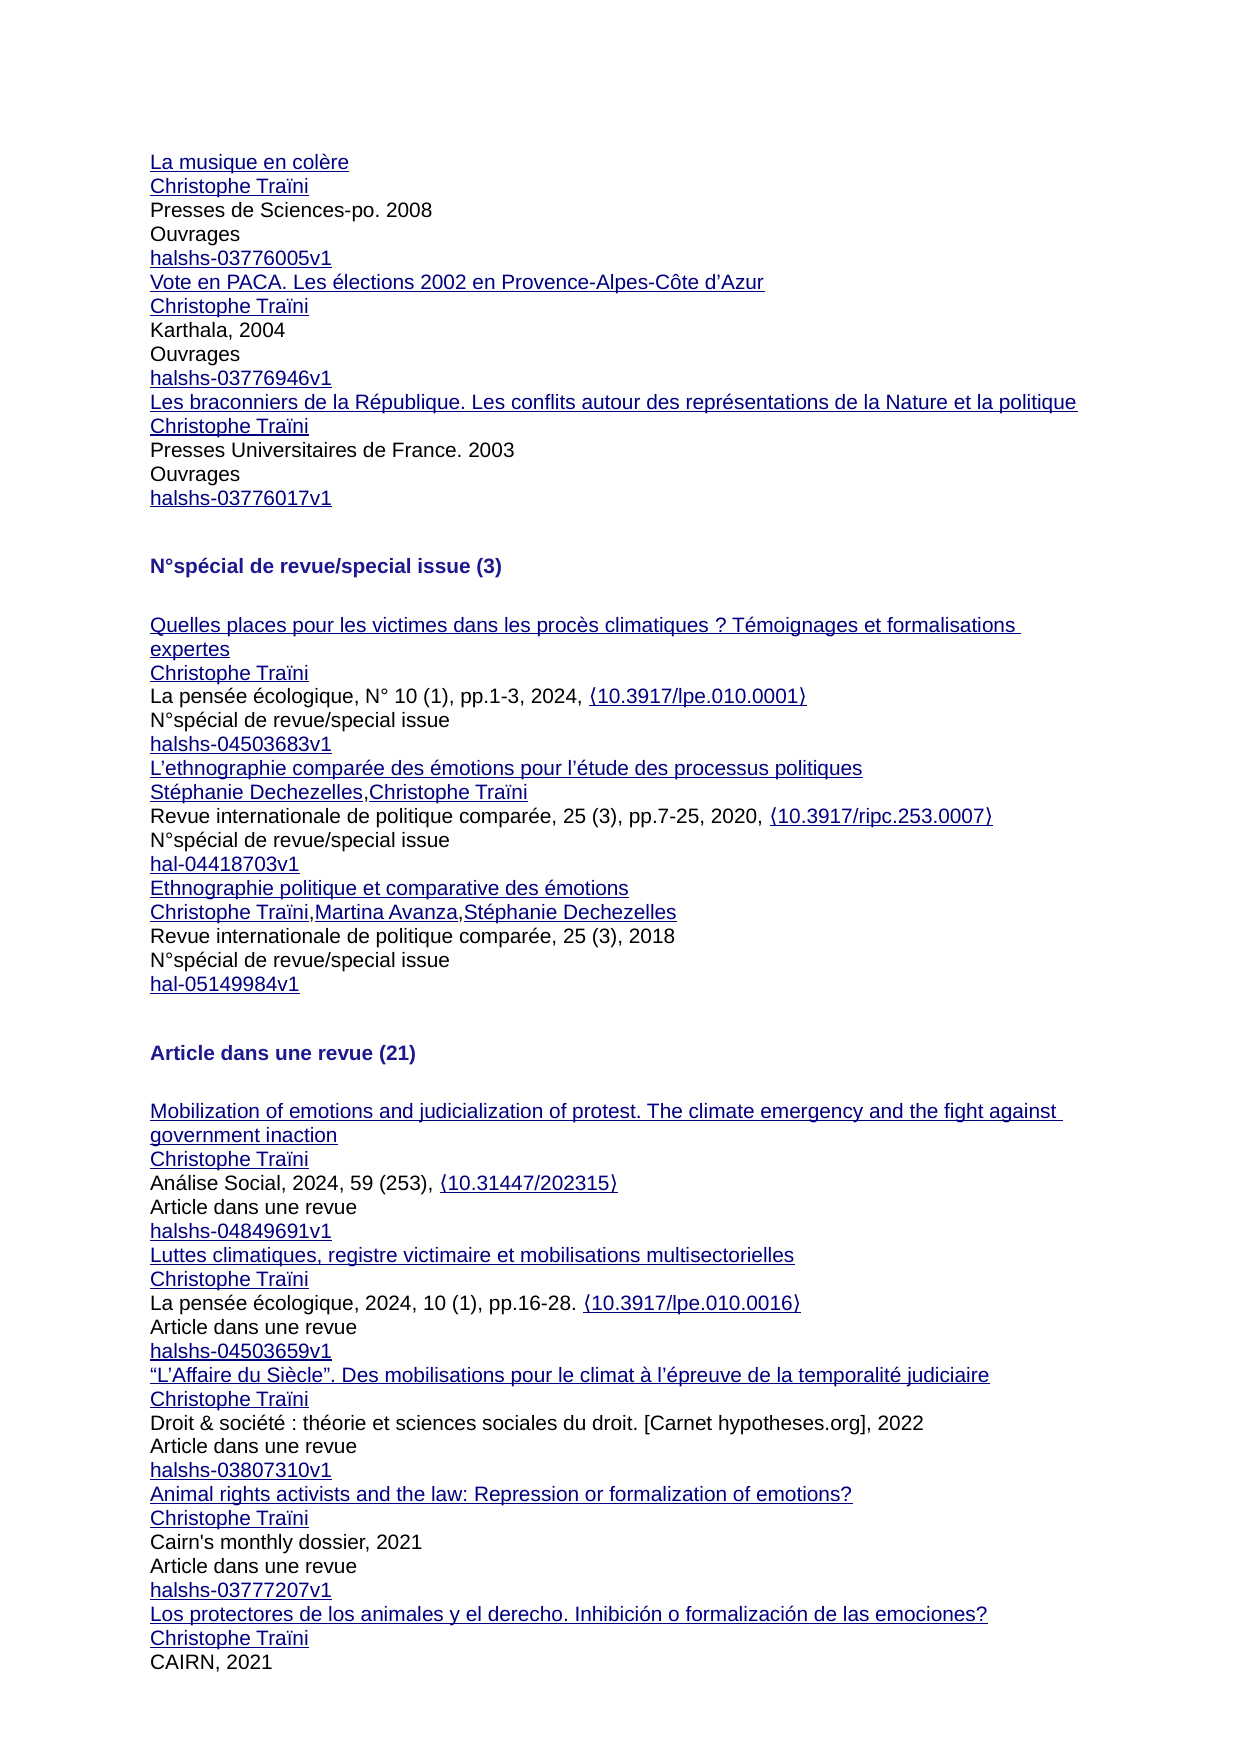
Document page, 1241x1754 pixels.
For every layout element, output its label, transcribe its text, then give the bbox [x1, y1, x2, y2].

table_cell Vote en PACA. Les élections 2002 en Provence-Alpes-Côte d’Azur Christophe Traïni Karthala, 2004 Ouvrages halshs-03776946v1 [150, 270, 1090, 389]
table_header Mobilization of emotions and judicialization of protest. The climate emergency and the fight against government inaction Christophe Traïni Análise Social, 2024, 59 (253), ⟨10.31447/202315⟩ Article dans une revue halshs-04849691v1 [150, 1099, 1090, 1243]
table_cell Los protectores de los animales y el derecho. Inhibición o formalización de las emociones? Christophe Traïni CAIRN, 2021 [150, 1602, 1090, 1674]
table_cell Ethnographie politique et comparative des émotions Christophe Traïni,Martina Avanza,Stéphanie Dechezelles Revue internationale de politique comparée, 25 (3), 2018 N°spécial de revue/special issue hal-05149984v1 [150, 876, 1090, 996]
subtitle N°spécial de revue/special issue (3) [150, 554, 1090, 578]
table_cell Les braconniers de la République. Les conflits autour des représentations de la Nature et la politique Christophe Traïni Presses Universitaires de France. 2003 Ouvrages halshs-03776017v1 [150, 390, 1090, 509]
table_cell La musique en colère Christophe Traïni Presses de Sciences-po. 2008 Ouvrages halshs-03776005v1 [150, 150, 1090, 270]
table_header Quelles places pour les victimes dans les procès climatiques ? Témoignages et formalisations expertes Christophe Traïni La pensée écologique, N° 10 (1), pp.1-3, 2024, ⟨10.3917/lpe.010.0001⟩ N°spécial de revue/special issue halshs-04503683v1 [150, 613, 1090, 756]
subtitle Article dans une revue (21) [150, 1041, 1090, 1064]
table_cell “L’Affaire du Siècle”. Des mobilisations pour le climat à l’épreuve de la temporalité judiciaire Christophe Traïni Droit & société : théorie et sciences sociales du droit. [Carnet hypotheses.org], 2022 Article dans une revue halshs-03807310v1 [150, 1363, 1090, 1482]
table_cell Luttes climatiques, registre victimaire et mobilisations multisectorielles Christophe Traïni La pensée écologique, 2024, 10 (1), pp.16-28. ⟨10.3917/lpe.010.0016⟩ Article dans une revue halshs-04503659v1 [150, 1243, 1090, 1362]
table_cell L’ethnographie comparée des émotions pour l’étude des processus politiques Stéphanie Dechezelles,Christophe Traïni Revue internationale de politique comparée, 25 (3), pp.7-25, 2020, ⟨10.3917/ripc.253.0007⟩ N°spécial de revue/special issue hal-04418703v1 [150, 756, 1090, 876]
table_cell Animal rights activists and the law: Repression or formalization of emotions? Christophe Traïni Cairn's monthly dossier, 2021 Article dans une revue halshs-03777207v1 [150, 1482, 1090, 1602]
